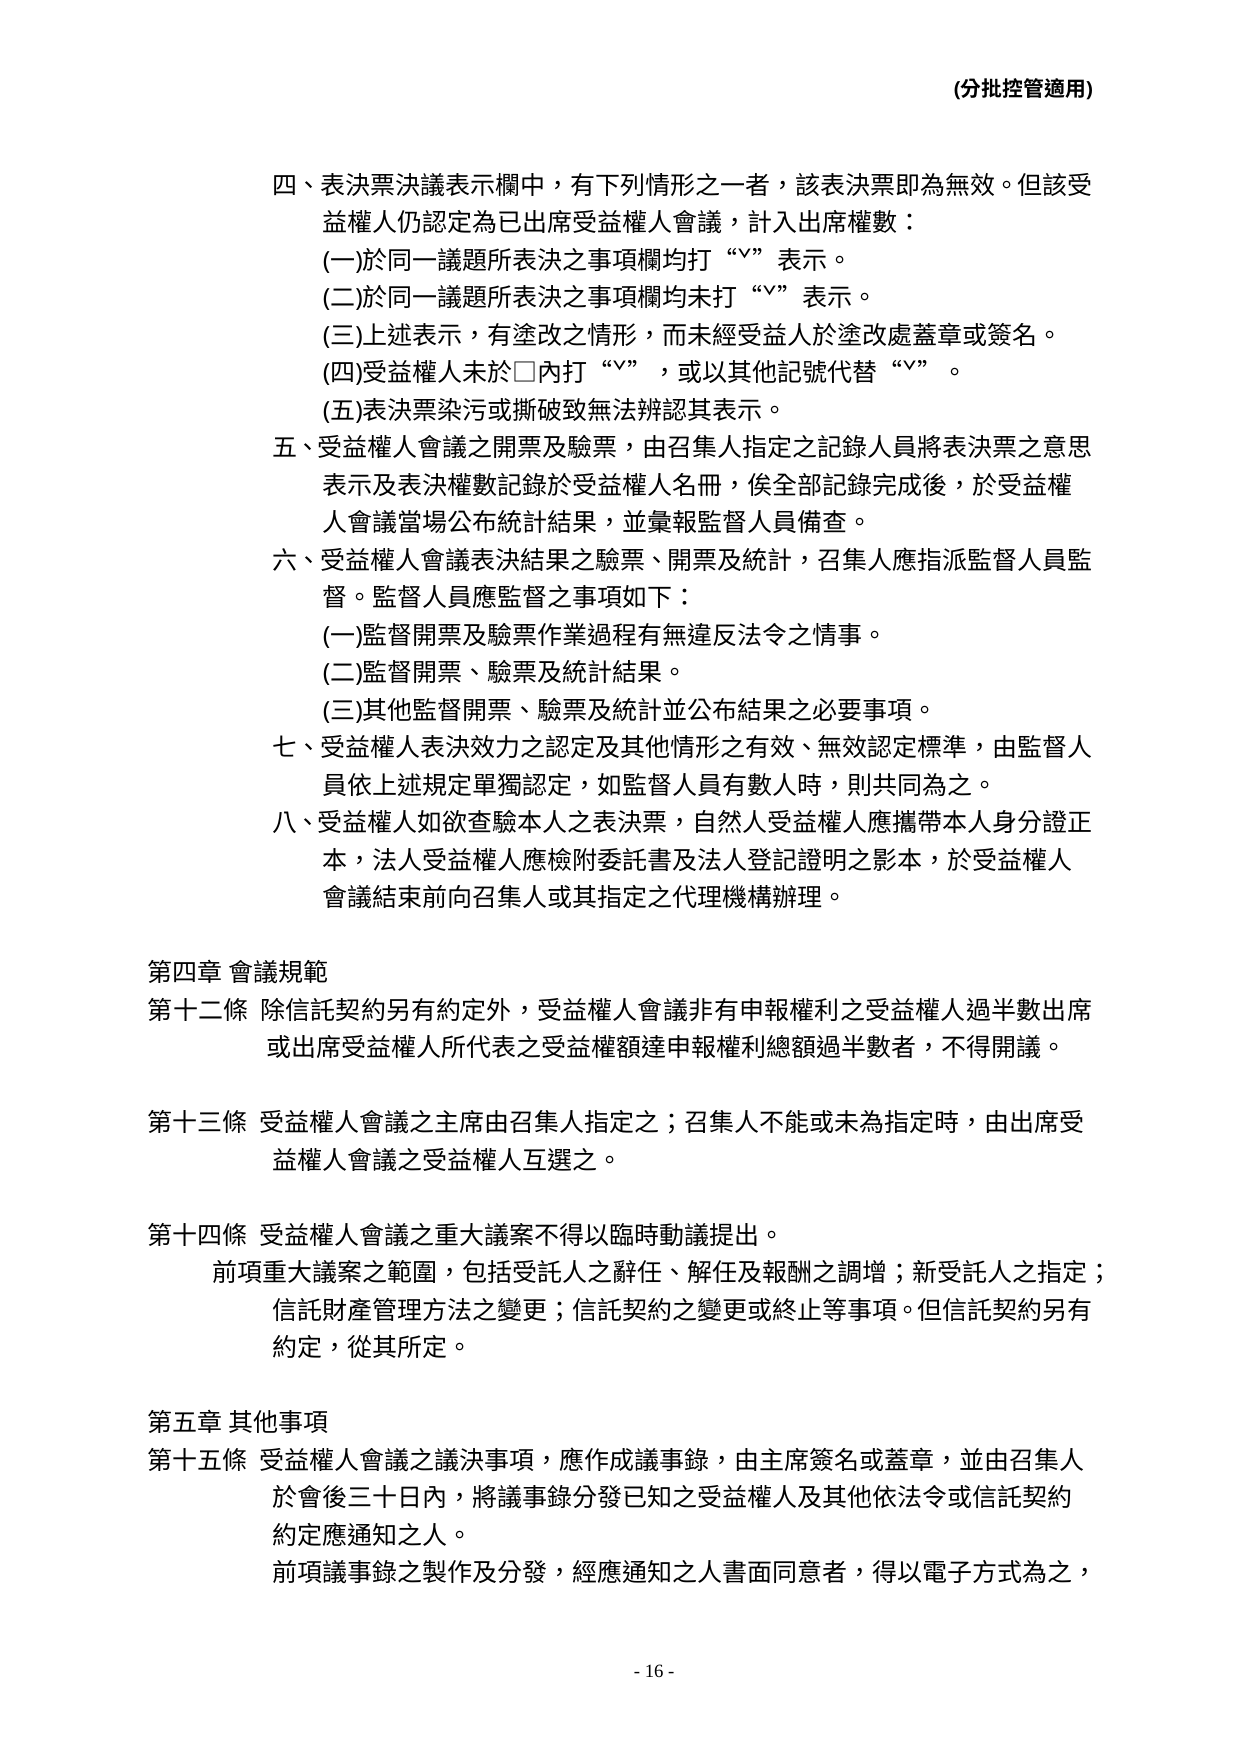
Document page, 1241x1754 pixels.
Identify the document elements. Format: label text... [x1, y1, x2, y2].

text 前項議事錄之製作及分發，經應通知之人書面同意者，得以電子方式為之，召集人並應留存完整之送達紀錄。議事錄應記載會議之年、月、日、場所、主席姓名、決議方法、議事經過之要領及其結果。議事錄應由受託人至少保存至信託關係消滅後一年。 [273, 1552, 1092, 1589]
text 第十三條 受益權人會議之主席由召集人指定之；召集人不能或未為指定時，由出席受益權人會議之受益權人互選之。 [148, 1102, 1092, 1177]
text 第十二條 除信託契約另有約定外，受益權人會議非有申報權利之受益權人過半數出席或出席受益權人所代表之受益權額達申報權利總額過半數者，不得開議。 [148, 989, 1092, 1064]
text 第十四條 受益權人會議之重大議案不得以臨時動議提出。 [148, 1214, 1092, 1252]
text (四)受益權人未於□內打“ˇ”，或以其他記號代替“ˇ”。 [148, 352, 1092, 389]
text 第四章 會議規範 [148, 952, 1092, 989]
text (二)監督開票、驗票及統計結果。 [148, 652, 1092, 689]
text 第十五條 受益權人會議之議決事項，應作成議事錄，由主席簽名或蓋章，並由召集人於會後三十日內，將議事錄分發已知之受益權人及其他依法令或信託契約約定應通知之人。 [148, 1439, 1092, 1552]
text (五)表決票染污或撕破致無法辨認其表示。 [148, 389, 1092, 427]
text (一)監督開票及驗票作業過程有無違反法令之情事。 [148, 614, 1092, 652]
text (三)上述表示，有塗改之情形，而未經受益人於塗改處蓋章或簽名。 [148, 314, 1092, 352]
text 第五章 其他事項 [148, 1402, 1092, 1439]
text 六、受益權人會議表決結果之驗票、開票及統計，召集人應指派監督人員監督。監督人員應監督之事項如下： [273, 539, 1092, 614]
text (三)其他監督開票、驗票及統計並公布結果之必要事項。 [148, 689, 1092, 727]
text 四、表決票決議表示欄中，有下列情形之一者，該表決票即為無效。但該受益權人仍認定為已出席受益權人會議，計入出席權數： [273, 164, 1092, 239]
text (二)於同一議題所表決之事項欄均未打“ˇ”表示。 [148, 277, 1092, 314]
text 八、受益權人如欲查驗本人之表決票，自然人受益權人應攜帶本人身分證正本，法人受益權人應檢附委託書及法人登記證明之影本，於受益權人會議結束前向召集人或其指定之代理機構辦理。 [273, 802, 1092, 914]
text 五、受益權人會議之開票及驗票，由召集人指定之記錄人員將表決票之意思表示及表決權數記錄於受益權人名冊，俟全部記錄完成後，於受益權人會議當場公布統計結果，並彙報監督人員備查。 [273, 427, 1092, 539]
text (一)於同一議題所表決之事項欄均打“ˇ”表示。 [148, 239, 1092, 277]
text 前項重大議案之範圍，包括受託人之辭任、解任及報酬之調增；新受託人之指定；信託財產管理方法之變更；信託契約之變更或終止等事項。但信託契約另有約定，從其所定。 [148, 1252, 1092, 1364]
text 七、受益權人表決效力之認定及其他情形之有效、無效認定標準，由監督人員依上述規定單獨認定，如監督人員有數人時，則共同為之。 [273, 727, 1092, 802]
